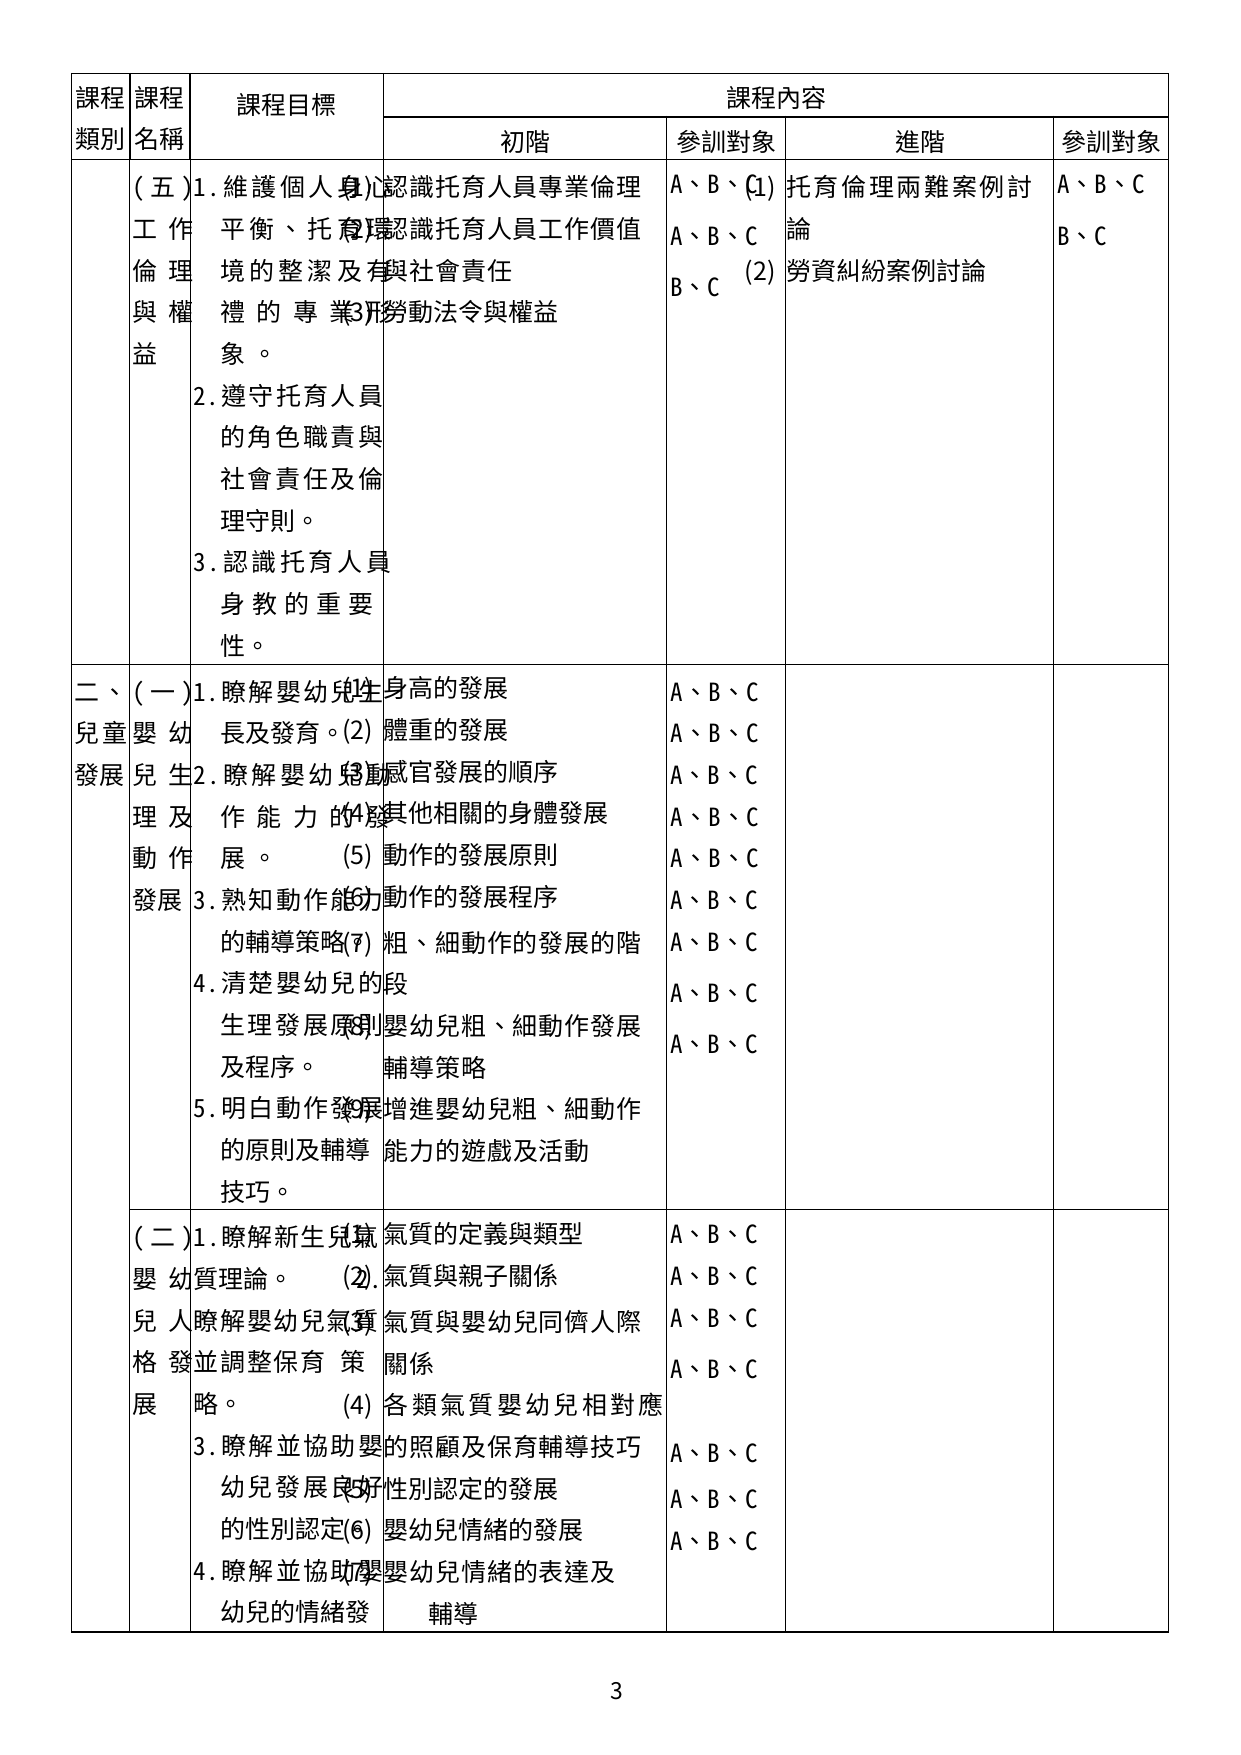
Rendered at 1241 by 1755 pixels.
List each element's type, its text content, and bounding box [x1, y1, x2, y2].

table_cell 參訓對象 [667, 118, 785, 159]
table_cell [1054, 1210, 1168, 1631]
table_cell (五) 工作倫理與權益 [130, 160, 190, 663]
table_header 課程 類別 [72, 74, 129, 159]
table_cell 托育倫理兩難案例討論 勞資糾紛案例討論 [786, 160, 1053, 663]
table_cell 1.瞭解新生兒氣質理論。 2.瞭解嬰幼兒氣質並調整保育 策略。 3.瞭解並協助嬰幼兒發展良好的性別認定。 4.瞭解並協助嬰幼兒的情緒發 展。 [191, 1210, 383, 1631]
table_cell 1.瞭解嬰幼兒生長及發育。 2.瞭解嬰幼兒動作能力的發展。 3.熟知動作能力的輔導策略。 4.清楚嬰幼兒的生理發展原則及程序。 5.明白動作發展的原則及輔導 技巧。 [191, 665, 383, 1209]
table_cell 初階 [384, 118, 666, 159]
table_cell 氣質的定義與類型 氣質與親子關係 氣質與嬰幼兒同儕人際關係 各類氣質嬰幼兒相對應的照顧及保育輔導技巧 性別認定的發展 嬰幼兒情緒的發展 嬰幼兒情緒的表達及 輔導 [384, 1210, 666, 1631]
table_cell A、B、C A、B、C B、C [667, 160, 785, 663]
table_header 課程 名稱 [131, 74, 189, 159]
table_cell 進階 [786, 118, 1053, 159]
table_cell A、B、C B、C [1054, 160, 1168, 663]
table_cell [786, 665, 1053, 1209]
table_cell [1054, 665, 1168, 1209]
table_cell [72, 160, 129, 663]
table_cell 參訓對象 [1054, 118, 1168, 159]
table_cell [786, 1210, 1053, 1631]
table_cell (一) 嬰幼兒生理及動作發展 [130, 665, 190, 1209]
table_cell A、B、C A、B、C A、B、C A、B、C A、B、C A、B、C A、B、C [667, 1210, 785, 1631]
table_cell A、B、C A、B、C A、B、C A、B、C A、B、C A、B、C A、B、C A、B、C A、B、C [667, 665, 785, 1209]
table_header 課程目標 [191, 74, 383, 159]
table_cell 身高的發展 體重的發展 感官發展的順序 其他相關的身體發展 動作的發展原則 動作的發展程序 粗、細動作的發展的階段 嬰幼兒粗、細動作發展輔導策略 增進嬰幼兒粗、細動作能力的遊戲及活動 [384, 665, 666, 1209]
table_cell 二、兒童發展 [72, 665, 129, 1631]
table_cell 認識托育人員專業倫理 認識托育人員工作價值與社會責任 勞動法令與權益 [384, 160, 666, 663]
table_cell 1.維護個人身心平衡、托育環境的整潔及有禮的專業形象。 2.遵守托育人員的角色職責與社會責任及倫理守則。 3.認識托育人員身教的重要 性。 [191, 160, 383, 663]
table_cell (二) 嬰幼兒人格發展 [130, 1210, 190, 1631]
table_header 課程內容 [384, 74, 1168, 116]
